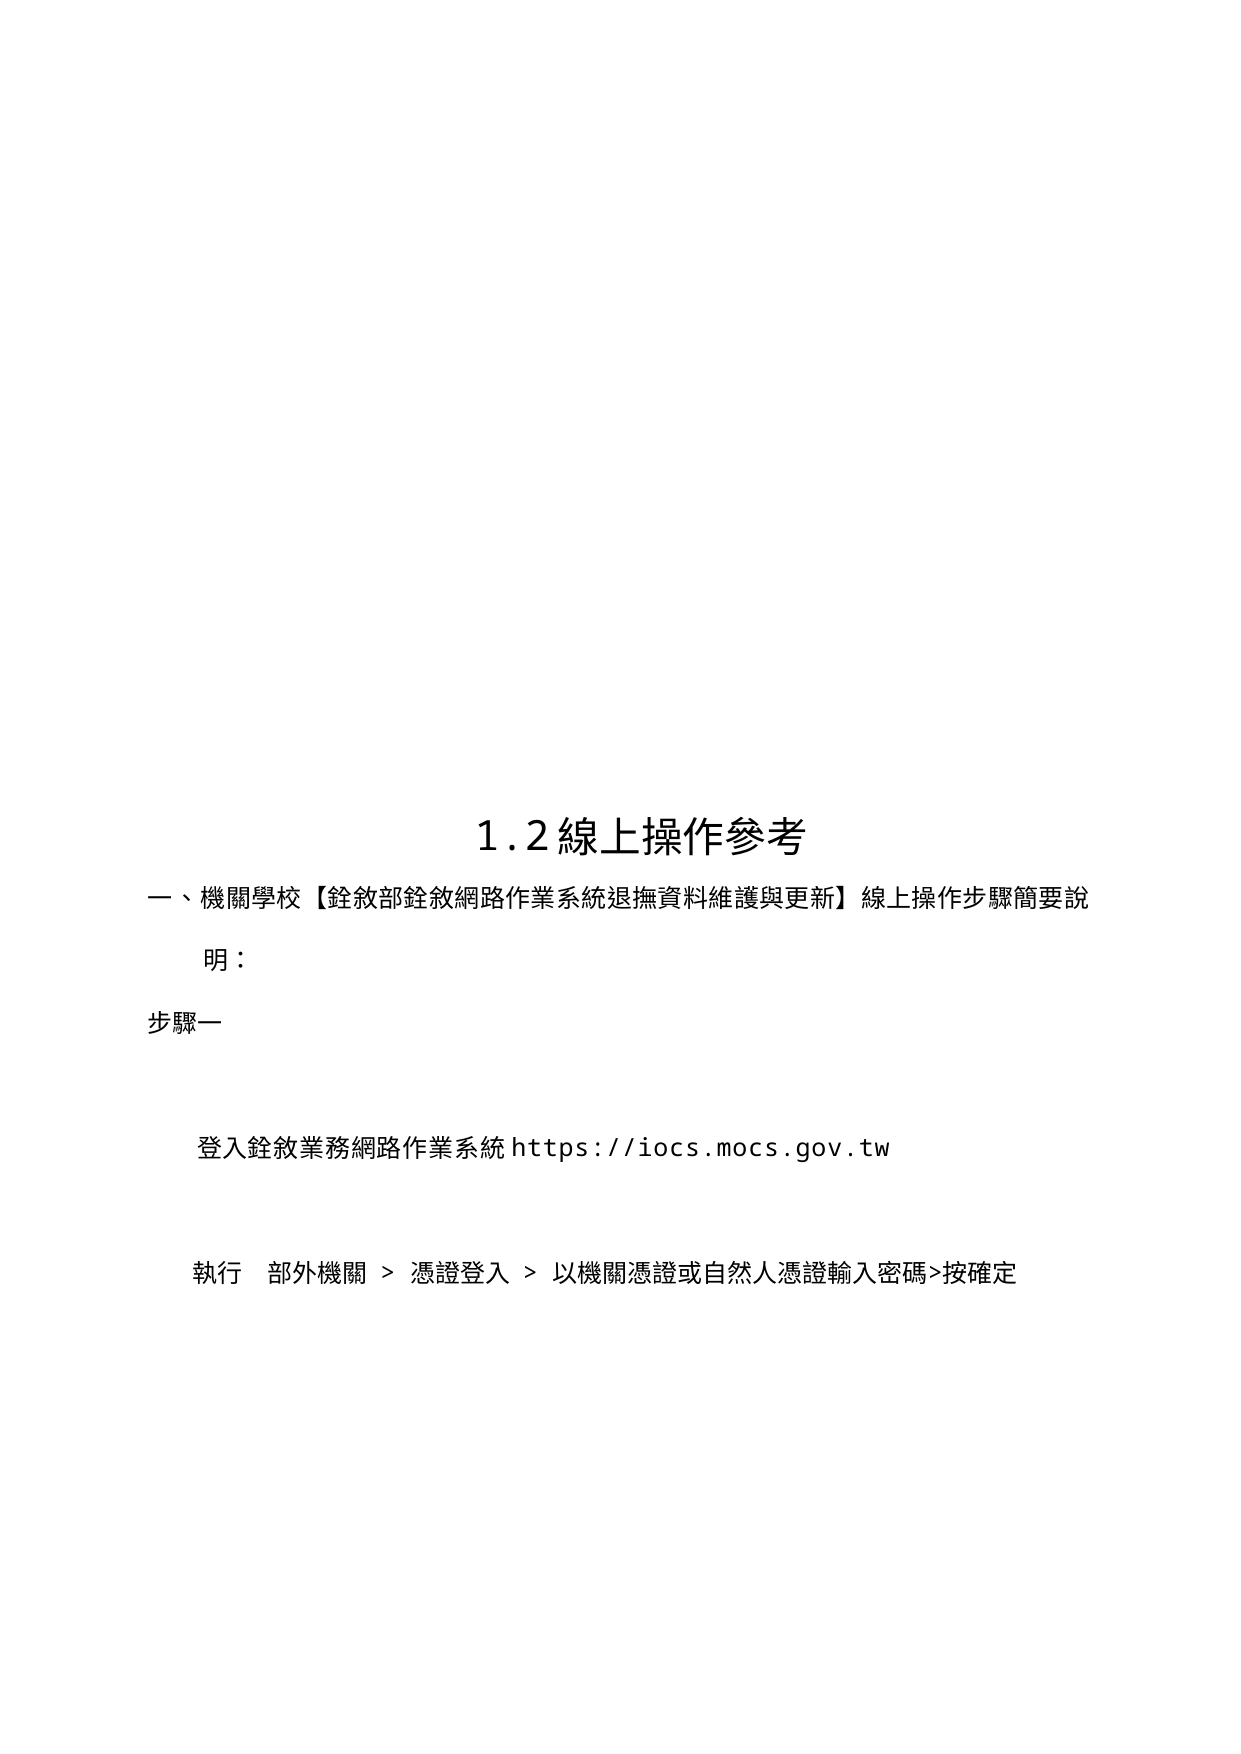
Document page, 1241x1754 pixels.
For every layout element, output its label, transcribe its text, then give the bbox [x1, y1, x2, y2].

text 登入銓敘業務網路作業系統https://iocs.mocs.gov.tw [148, 1104, 1092, 1167]
text 1.2線上操作參考 [148, 792, 1092, 854]
text 一、機關學校【銓敘部銓敘網路作業系統退撫資料維護與更新】線上操作步驟簡要說明： [148, 854, 1092, 979]
text 執行 部外機關 > 憑證登入 > 以機關憑證或自然人憑證輸入密碼>按確定 [148, 1229, 1092, 1292]
text 步驟一 [148, 979, 1092, 1042]
